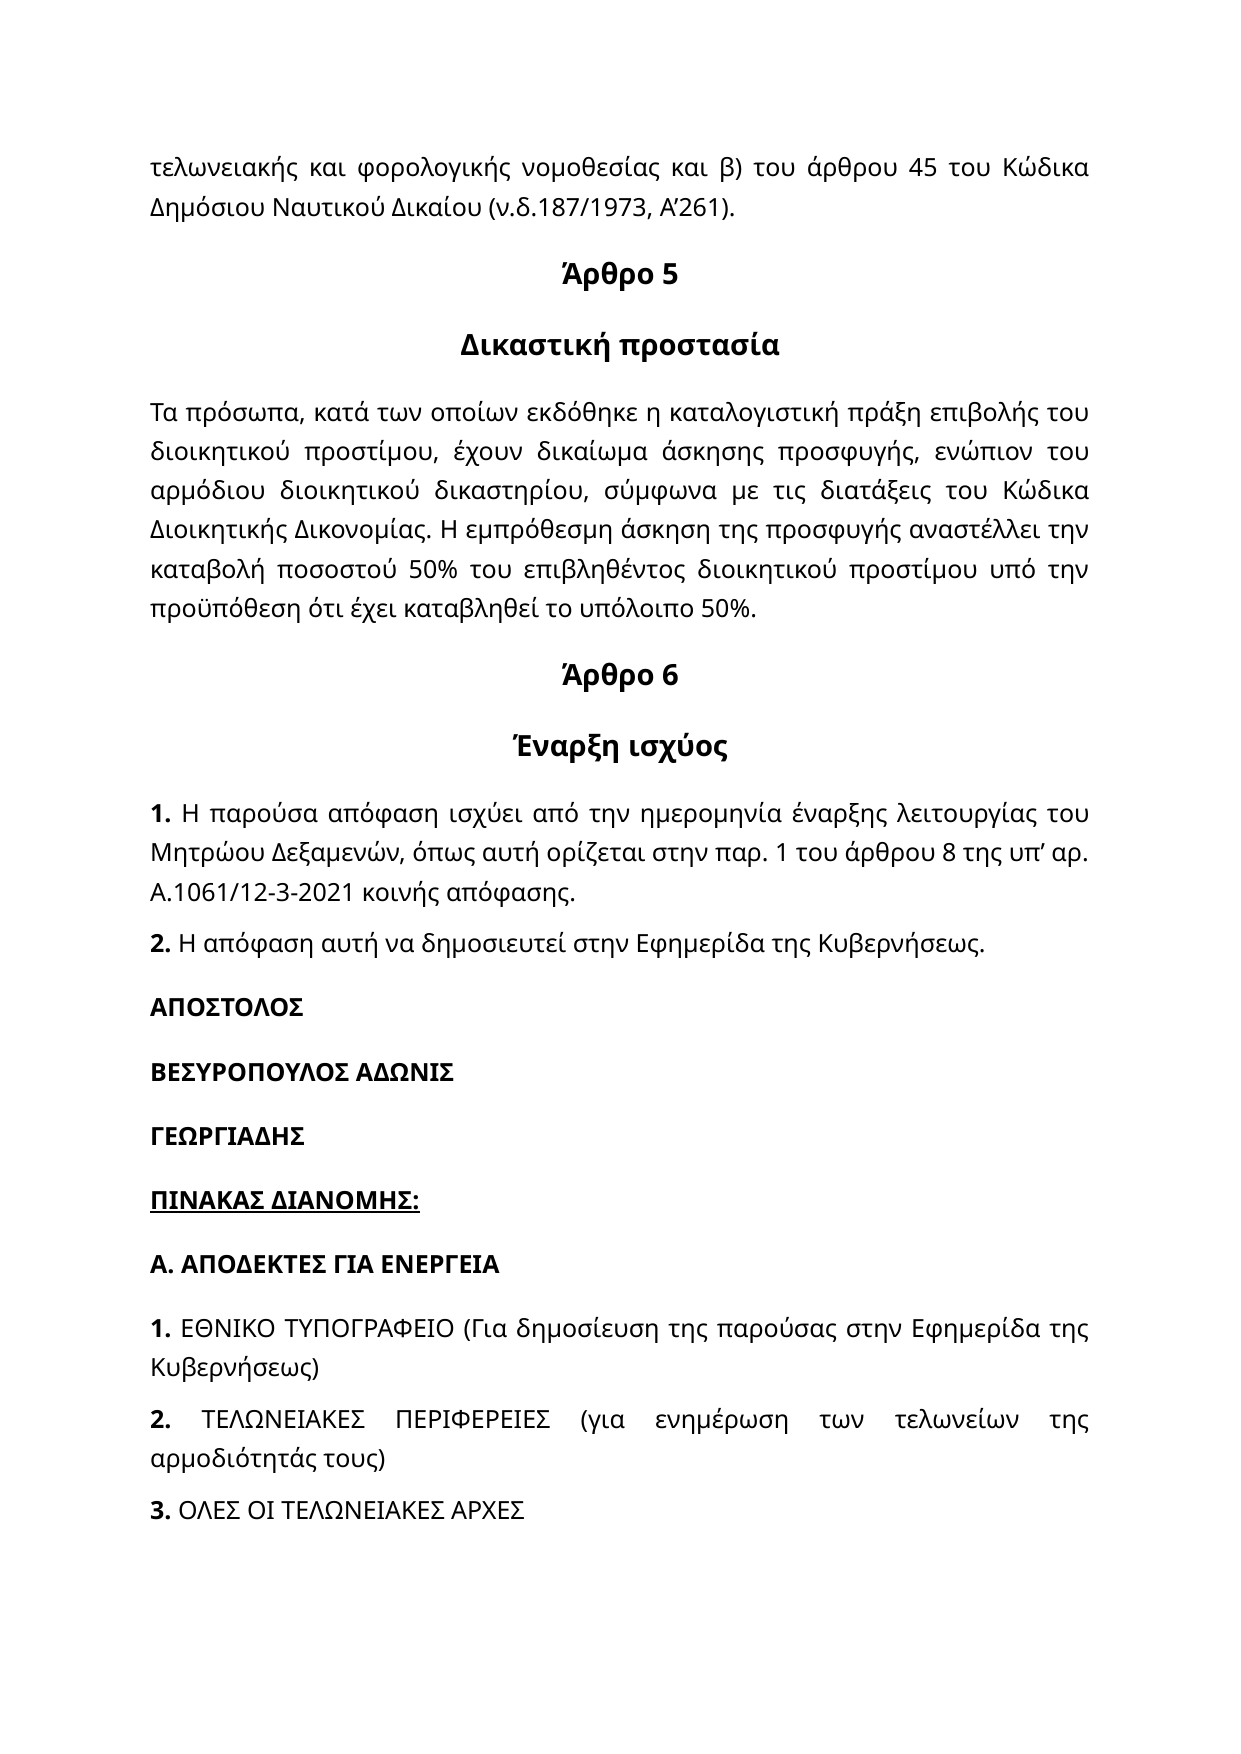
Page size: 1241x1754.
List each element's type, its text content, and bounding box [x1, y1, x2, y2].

subtitle Έναρξη ισχύος [150, 725, 1090, 765]
subtitle Δικαστική προστασία [150, 324, 1090, 364]
text ΑΠΟΣΤΟΛΟΣ [150, 990, 1090, 1024]
text 3. ΟΛΕΣ ΟΙ ΤΕΛΩΝΕΙΑΚΕΣ ΑΡΧΕΣ [150, 1492, 1090, 1527]
text ΒΕΣΥΡΟΠΟΥΛΟΣ ΑΔΩΝΙΣ [150, 1054, 1090, 1088]
text Τα πρόσωπα, κατά των οποίων εκδόθηκε η καταλογιστική πράξη επιβολής του διοικητικού προστίμου, έχουν δικαίωμα άσκησης προσφυγής, ενώπιον του αρμόδιου διοικητικού δικαστηρίου, σύμφωνα με τις διατάξεις του Κώδικα Διοικητικής Δικονομίας. Η εμπρόθεσμη άσκηση της προσφυγής αναστέλλει την καταβολή ποσοστού 50% του επιβληθέντος διοικητικού προστίμου υπό την προϋπόθεση ότι έχει καταβληθεί το υπόλοιπο 50%. [150, 394, 1090, 624]
text 2. H απόφαση αυτή να δημοσιευτεί στην Εφημερίδα της Κυβερνήσεως. [150, 926, 1090, 960]
text Α. ΑΠΟΔΕΚΤΕΣ ΓΙΑ ΕΝΕΡΓΕΙΑ [150, 1247, 1090, 1281]
text 1. Η παρούσα απόφαση ισχύει από την ημερομηνία έναρξης λειτουργίας του Μητρώου Δεξαμενών, όπως αυτή ορίζεται στην παρ. 1 του άρθρου 8 της υπ’ αρ. Α.1061/12-3-2021 κοινής απόφασης. [150, 796, 1090, 908]
text 1. ΕΘΝΙΚΟ ΤΥΠΟΓΡΑΦΕΙΟ (Για δημοσίευση της παρούσας στην Εφημερίδα της Κυβερνήσεως) [150, 1311, 1090, 1384]
text ΓΕΩΡΓΙΑΔΗΣ [150, 1118, 1090, 1152]
subtitle Άρθρο 6 [150, 654, 1090, 694]
text τελωνειακής και φορολογικής νομοθεσίας και β) του άρθρου 45 του Κώδικα Δημόσιου Ναυτικού Δικαίου (ν.δ.187/1973, Α’261). [150, 150, 1090, 223]
text 2. ΤΕΛΩΝΕΙΑΚΕΣ ΠΕΡΙΦΕΡΕΙΕΣ (για ενημέρωση των τελωνείων της αρμοδιότητάς τους) [150, 1402, 1090, 1475]
subtitle Άρθρο 5 [150, 253, 1090, 293]
text ΠΙΝΑΚΑΣ ΔΙΑΝΟΜΗΣ: [150, 1182, 1090, 1217]
